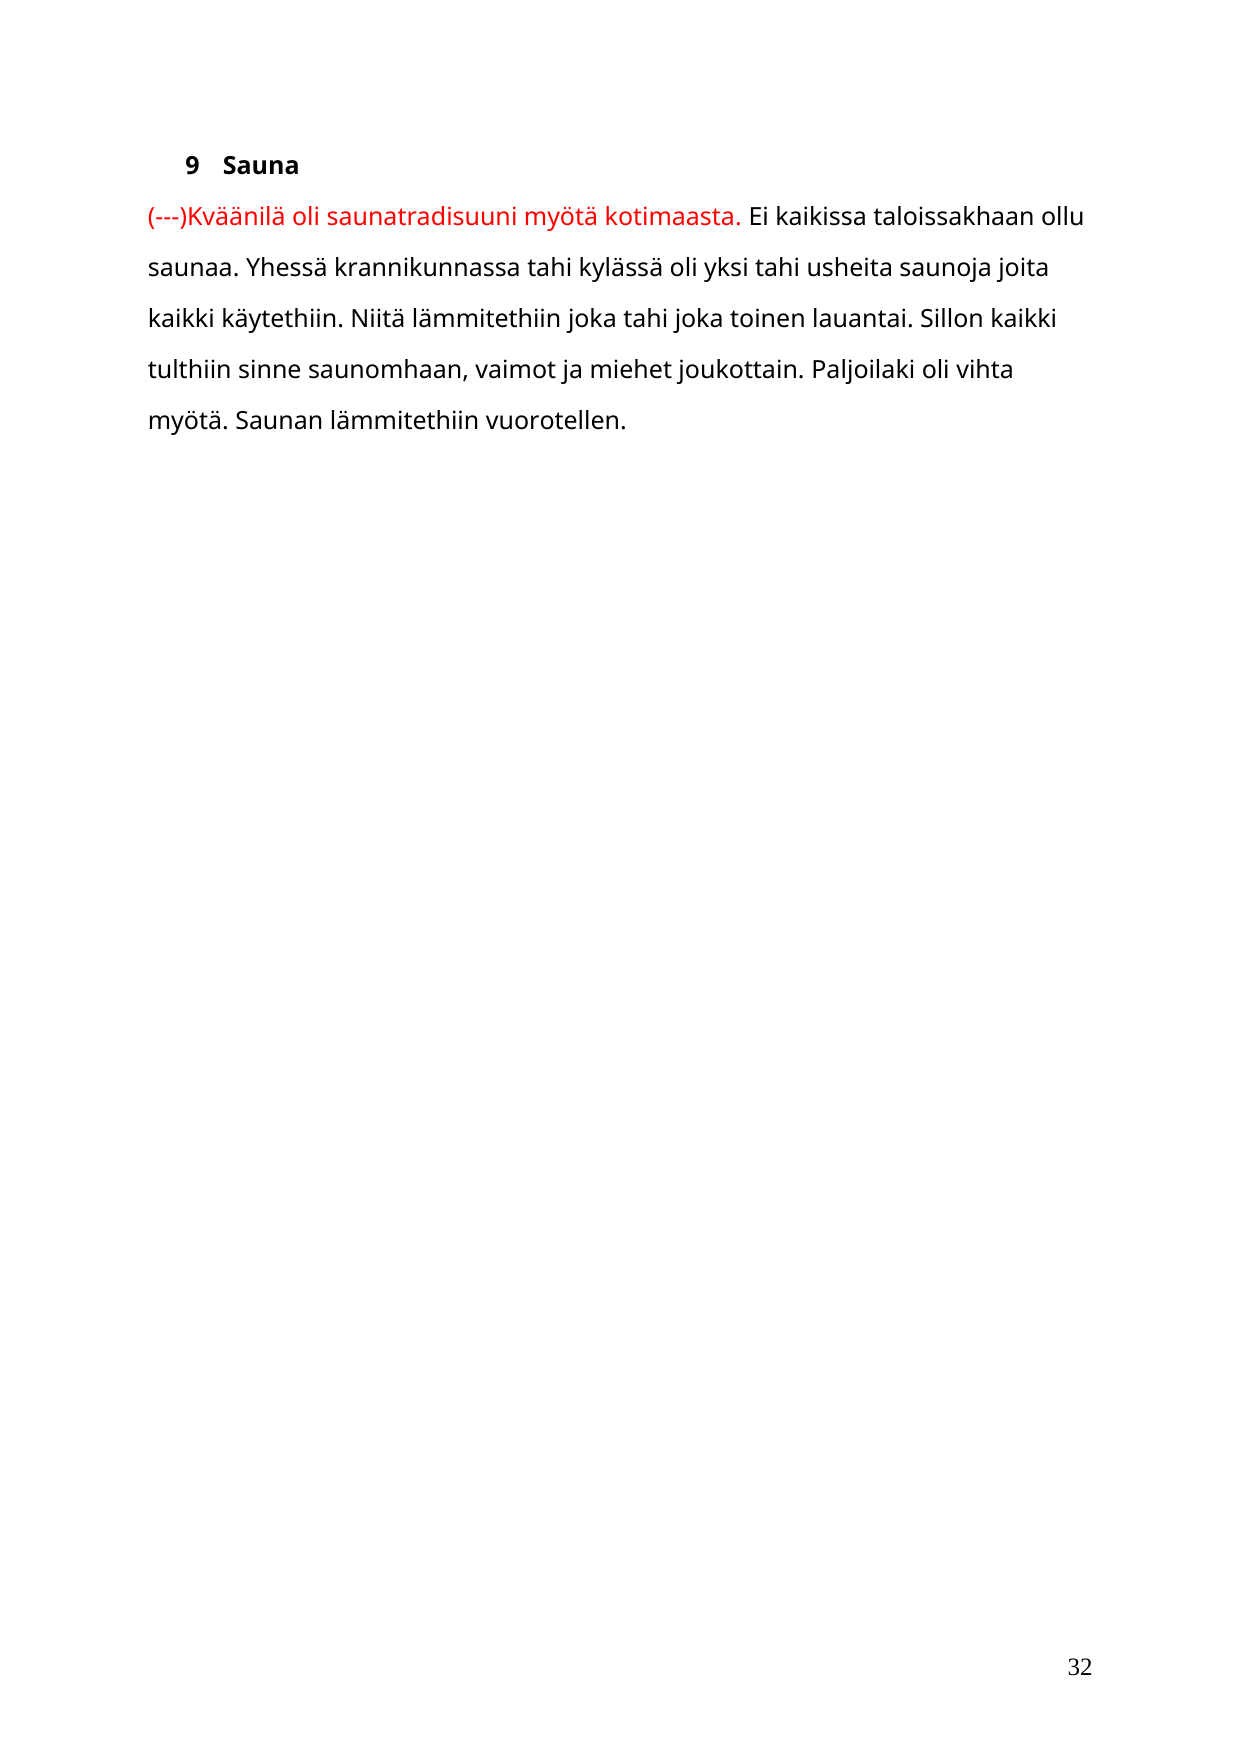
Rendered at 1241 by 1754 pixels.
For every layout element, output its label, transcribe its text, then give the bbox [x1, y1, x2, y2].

text (---)Kväänilä oli saunatradisuuni myötä kotimaasta. Ei kaikissa taloissakhaan ollu saunaa. Yhessä krannikunnassa tahi kylässä oli yksi tahi usheita saunoja joita kaikki käytethiin. Niitä lämmitethiin joka tahi joka toinen lauantai. Sillon kaikki tulthiin sinne saunomhaan, vaimot ja miehet joukottain. Paljoilaki oli vihta myötä. Saunan lämmitethiin vuorotellen. [148, 199, 1093, 437]
list Sauna [185, 148, 1093, 182]
